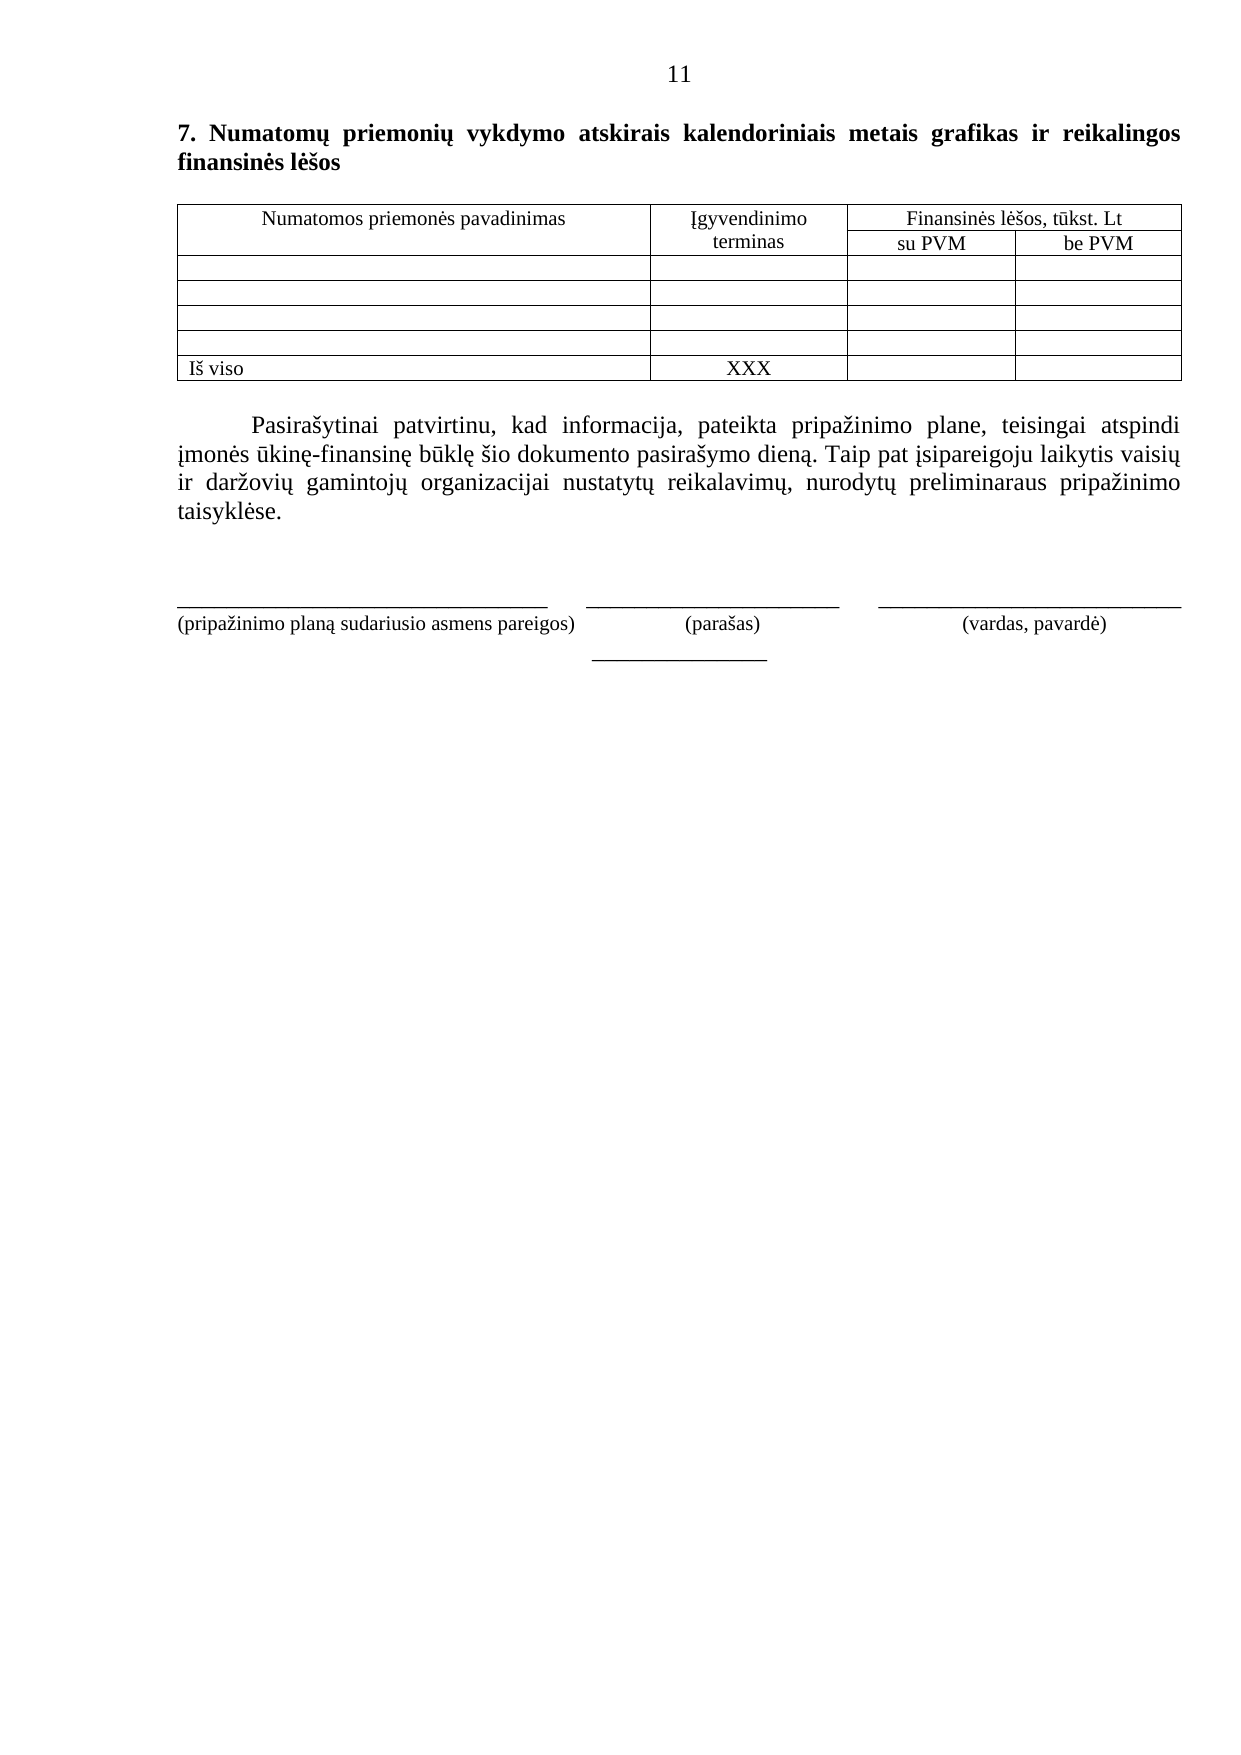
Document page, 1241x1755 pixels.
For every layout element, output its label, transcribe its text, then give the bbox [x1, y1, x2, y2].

text ______________ [177, 635, 1181, 664]
table_cell [1016, 356, 1181, 380]
table_cell [651, 256, 847, 280]
text 7. Numatomų priemonių vykdymo atskirais kalendoriniais metais grafikas ir reikalingos finansinės lėšos [177, 118, 1181, 176]
table_cell [1016, 256, 1181, 280]
text Pasirašytinai patvirtinu, kad informacija, pateikta pripažinimo plane, teisingai atspindi įmonės ūkinę-finansinę būklę šio dokumento pasirašymo dieną. Taip pat įsipareigoju laikytis vaisių ir daržovių gamintojų organizacijai nustatytų reikalavimų, nurodytų preliminaraus pripažinimo taisyklėse. [177, 410, 1181, 525]
table_header Įgyvendinimo terminas [651, 205, 847, 254]
table_cell [848, 356, 1015, 380]
table_cell be PVM [1016, 231, 1181, 254]
table_cell Iš viso [178, 356, 650, 380]
table_cell [651, 306, 847, 330]
table_cell XXX [651, 356, 847, 380]
table_cell [1016, 281, 1181, 305]
table_cell [1016, 331, 1181, 355]
table_cell [178, 281, 650, 305]
table_header Numatomos priemonės pavadinimas [178, 205, 650, 254]
text (pripažinimo planą sudariusio asmens pareigos) (parašas) (vardas, pavardė) [177, 611, 1181, 635]
table_cell [848, 306, 1015, 330]
table_cell [848, 281, 1015, 305]
table_cell [178, 331, 650, 355]
table_cell [848, 256, 1015, 280]
table_header Finansinės lėšos, tūkst. Lt [848, 205, 1181, 229]
table_cell [651, 281, 847, 305]
table_cell [1016, 306, 1181, 330]
table_cell [178, 256, 650, 280]
table_cell [651, 331, 847, 355]
table_cell [178, 306, 650, 330]
table_cell su PVM [848, 231, 1015, 254]
table_cell [848, 331, 1015, 355]
